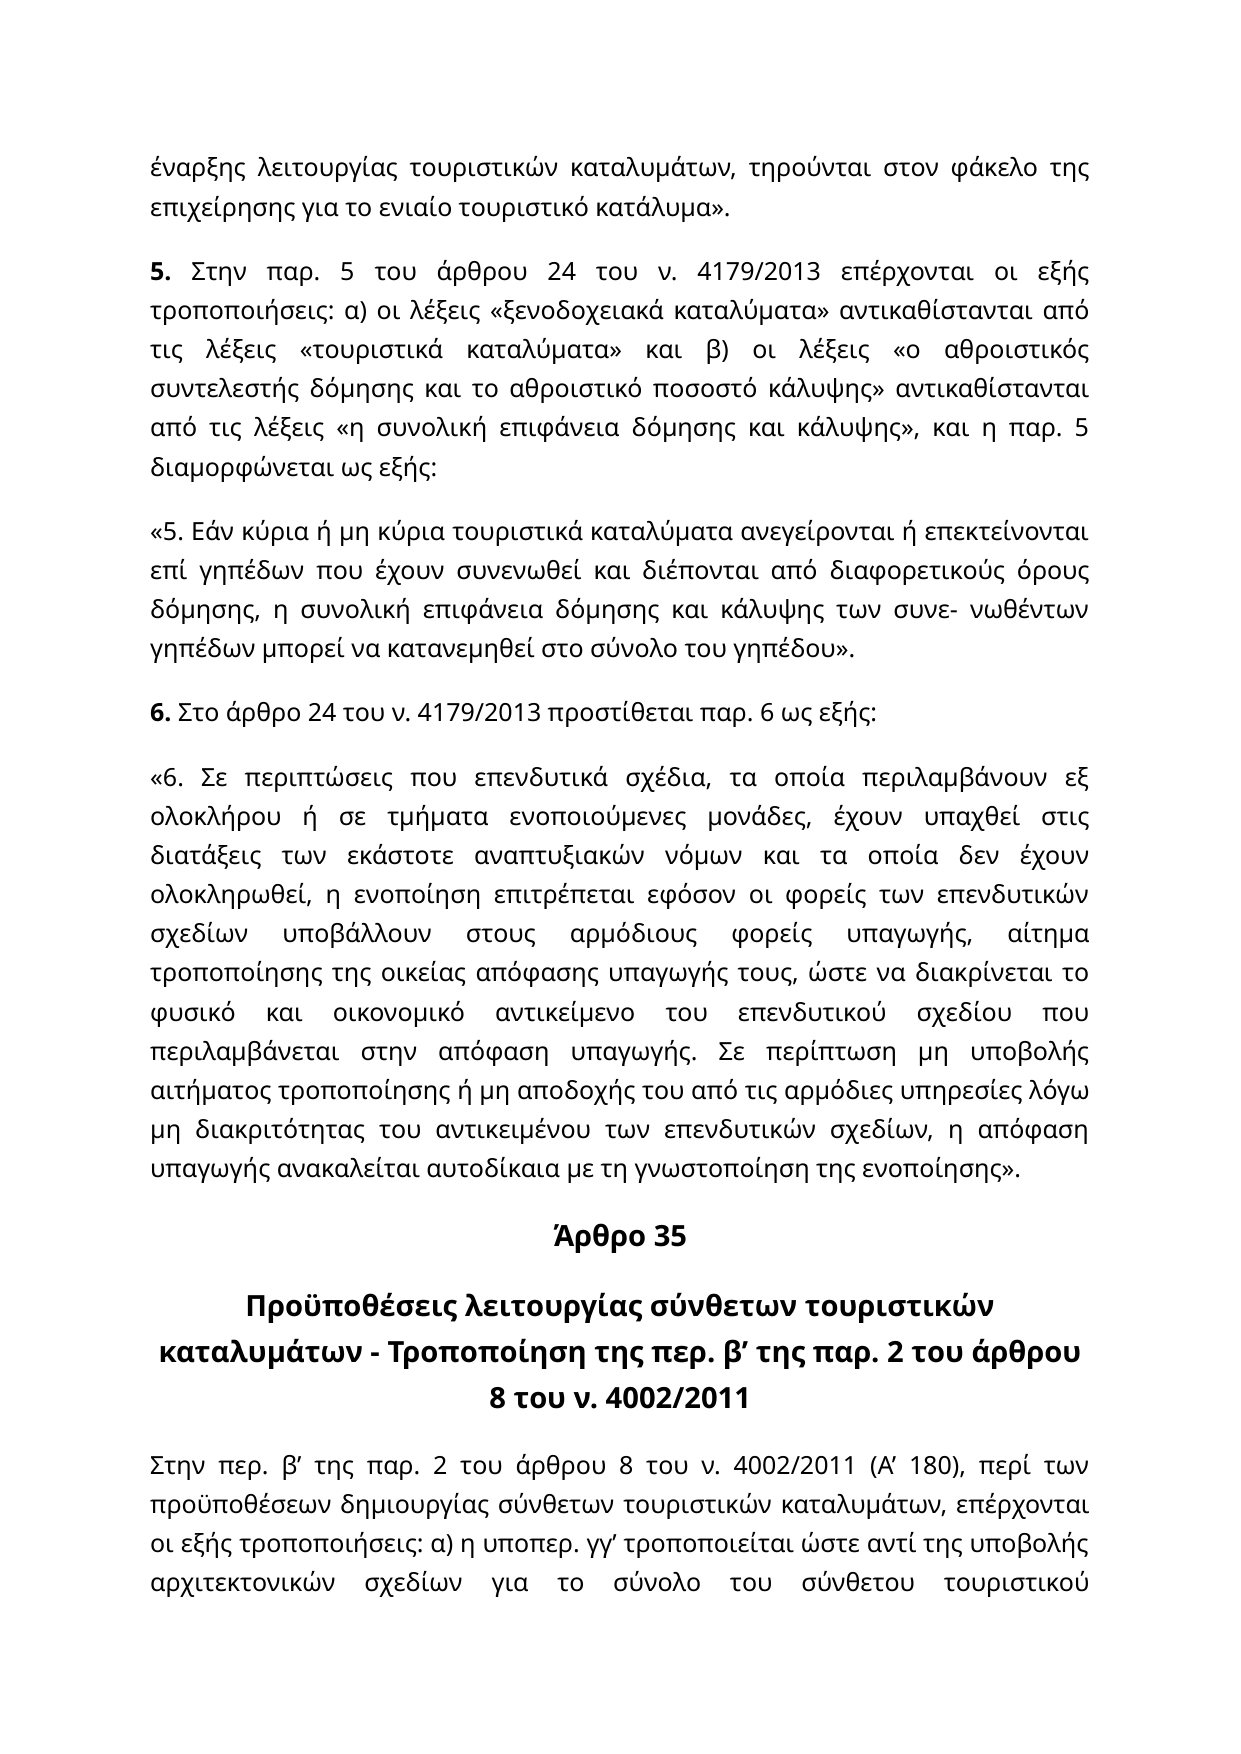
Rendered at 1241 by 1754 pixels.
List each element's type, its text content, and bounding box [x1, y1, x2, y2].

subtitle Άρθρο 35 [150, 1215, 1090, 1255]
text «6. Σε περιπτώσεις που επενδυτικά σχέδια, τα οποία περιλαμβάνουν εξ ολοκλήρου ή σε τμήματα ενοποιούμενες μονάδες, έχουν υπαχθεί στις διατάξεις των εκάστοτε αναπτυξιακών νόμων και τα οποία δεν έχουν ολοκληρωθεί, η ενοποίηση επιτρέπεται εφόσον οι φορείς των επενδυτικών σχεδίων υποβάλλουν στους αρμόδιους φορείς υπαγωγής, αίτημα τροποποίησης της οικείας απόφασης υπαγωγής τους, ώστε να διακρίνεται το φυσικό και οικονομικό αντικείμενο του επενδυτικού σχεδίου που περιλαμβάνεται στην απόφαση υπαγωγής. Σε περίπτωση μη υποβολής αιτήματος τροποποίησης ή μη αποδοχής του από τις αρμόδιες υπηρεσίες λόγω μη διακριτότητας του αντικειμένου των επενδυτικών σχεδίων, η απόφαση υπαγωγής ανακαλείται αυτοδίκαια με τη γνωστοποίηση της ενοποίησης». [150, 759, 1090, 1185]
subtitle Προϋποθέσεις λειτουργίας σύνθετων τουριστικών καταλυμάτων - Τροποποίηση της περ. β’ της παρ. 2 του άρθρου 8 του ν. 4002/2011 [150, 1286, 1090, 1417]
text 5. Στην παρ. 5 του άρθρου 24 του ν. 4179/2013 επέρχονται οι εξής τροποποιήσεις: α) οι λέξεις «ξενοδοχειακά καταλύματα» αντικαθίστανται από τις λέξεις «τουριστικά καταλύματα» και β) οι λέξεις «ο αθροιστικός συντελεστής δόμησης και το αθροιστικό ποσοστό κάλυψης» αντικαθίστανται από τις λέξεις «η συνολική επιφάνεια δόμησης και κάλυψης», και η παρ. 5 διαμορφώνεται ως εξής: [150, 253, 1090, 483]
text Στην περ. β’ της παρ. 2 του άρθρου 8 του ν. 4002/2011 (Α’ 180), περί των προϋποθέσεων δημιουργίας σύνθετων τουριστικών καταλυμάτων, επέρχονται οι εξής τροποποιήσεις: α) η υποπερ. γγ’ τροποποιείται ώστε αντί της υποβολής αρχιτεκτονικών σχεδίων για το σύνολο του σύνθετου τουριστικού [150, 1447, 1090, 1599]
text «5. Εάν κύρια ή μη κύρια τουριστικά καταλύματα ανεγείρονται ή επεκτείνονται επί γηπέδων που έχουν συνενωθεί και διέπονται από διαφορετικούς όρους δόμησης, η συνολική επιφάνεια δόμησης και κάλυψης των συνε- νωθέντων γηπέδων μπορεί να κατανεμηθεί στο σύνολο του γηπέδου». [150, 513, 1090, 665]
text έναρξης λειτουργίας τουριστικών καταλυμάτων, τηρούνται στον φάκελο της επιχείρησης για το ενιαίο τουριστικό κατάλυμα». [150, 150, 1090, 223]
text 6. Στο άρθρο 24 του ν. 4179/2013 προστίθεται παρ. 6 ως εξής: [150, 695, 1090, 729]
